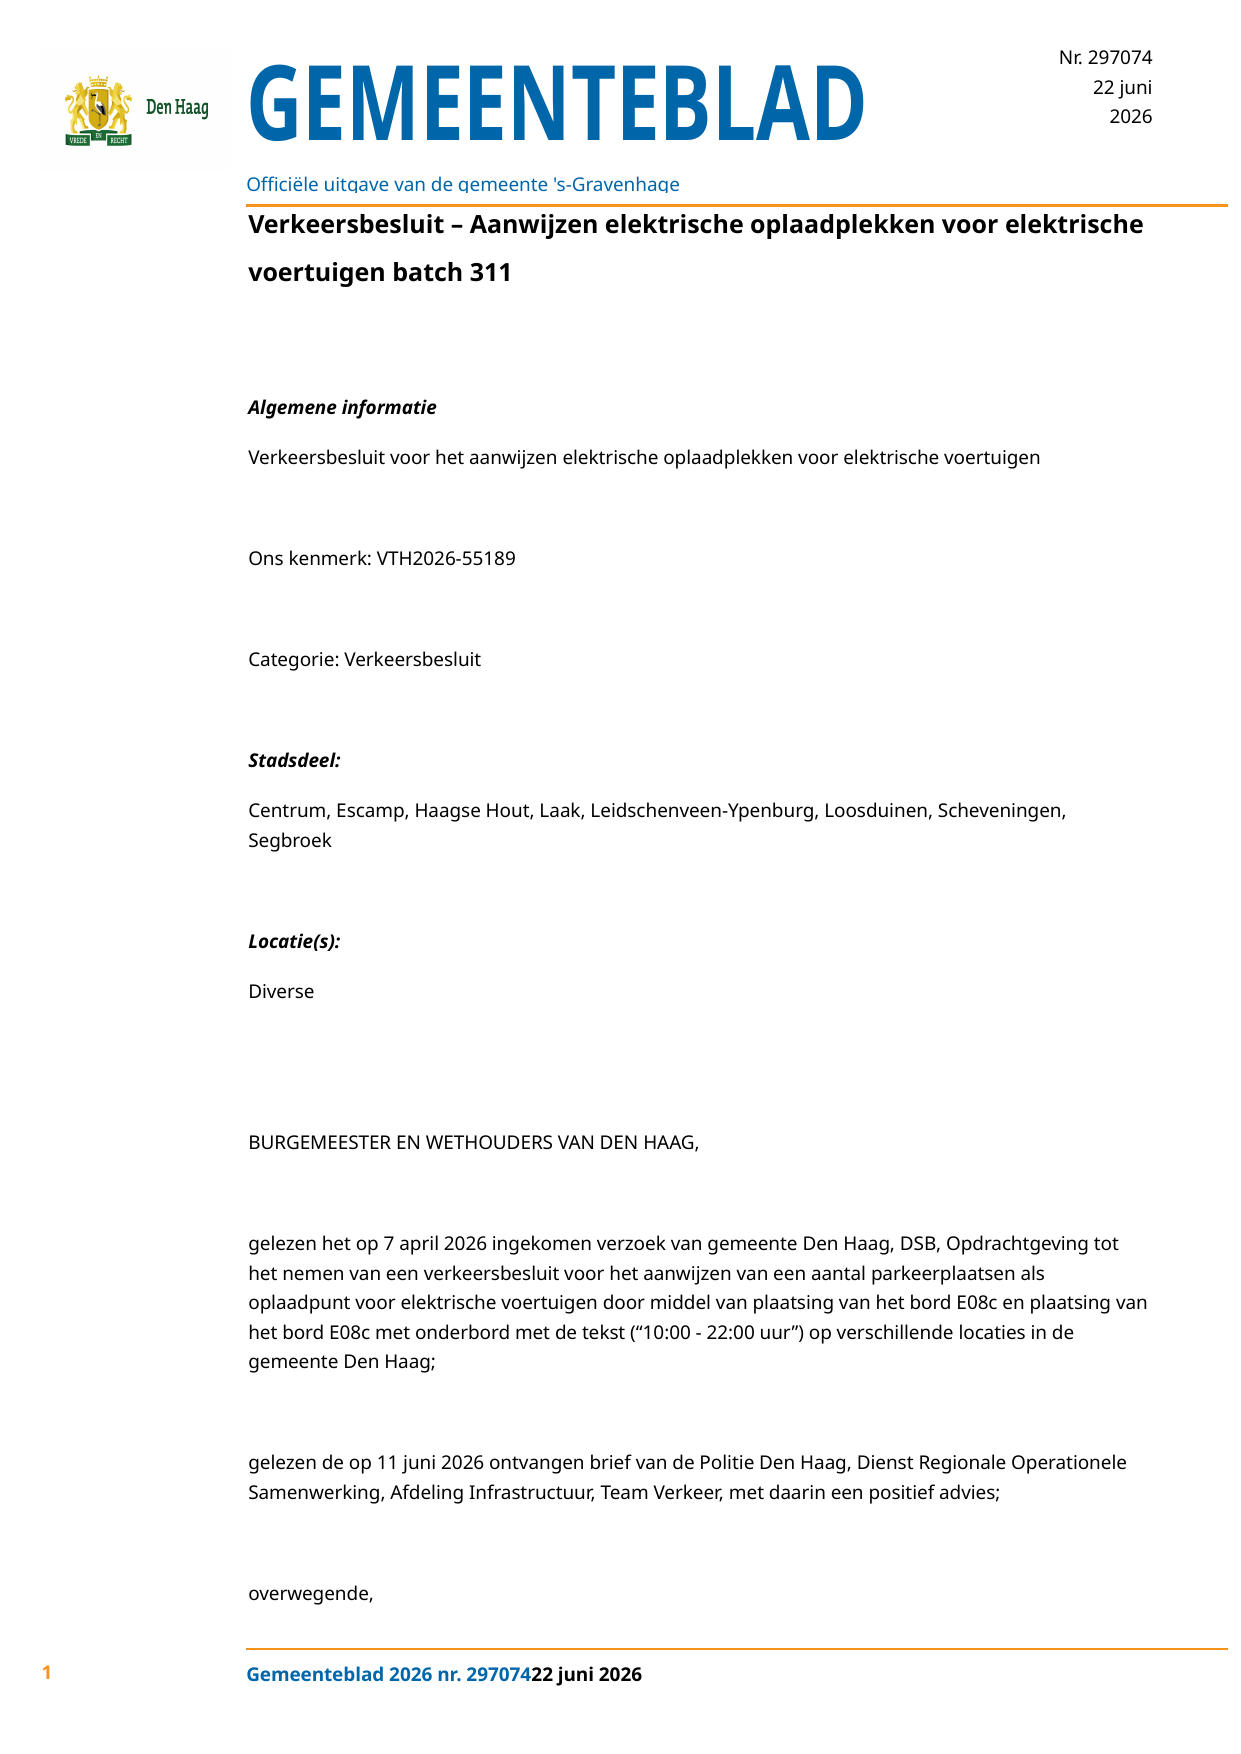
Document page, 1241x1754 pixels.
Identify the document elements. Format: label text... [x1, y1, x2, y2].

text Ons kenmerk: VTH2026-55189 [248, 545, 1152, 571]
text BURGEMEESTER EN WETHOUDERS VAN DEN HAAG, [248, 1129, 1152, 1155]
text overwegende, [248, 1580, 1152, 1606]
text gelezen de op 11 juni 2026 ontvangen brief van de Politie Den Haag, Dienst Regionale Operationele Samenwerking, Afdeling Infrastructuur, Team Verkeer, met daarin een positief advies; [248, 1449, 1152, 1505]
text Algemene informatie [248, 394, 1152, 420]
text Centrum, Escamp, Haagse Hout, Laak, Leidschenveen-Ypenburg, Loosduinen, Scheveningen, Segbroek [248, 797, 1152, 853]
text Locatie(s): [248, 928, 1152, 953]
text Categorie: Verkeersbesluit [248, 646, 1152, 672]
text Verkeersbesluit – Aanwijzen elektrische oplaadplekken voor elektrische voertuigen batch 311 [248, 207, 1152, 288]
text Verkeersbesluit voor het aanwijzen elektrische oplaadplekken voor elektrische voertuigen [248, 444, 1152, 470]
text Stadsdeel: [248, 747, 1152, 773]
picture [41, 47, 231, 172]
text gelezen het op 7 april 2026 ingekomen verzoek van gemeente Den Haag, DSB, Opdrachtgeving tot het nemen van een verkeersbesluit voor het aanwijzen van een aantal parkeerplaatsen als oplaadpunt voor elektrische voertuigen door middel van plaatsing van het bord E08c en plaatsing van het bord E08c met onderbord met de tekst (“10:00 - 22:00 uur”) op verschillende locaties in de gemeente Den Haag; [248, 1230, 1152, 1374]
text Diverse [248, 978, 1152, 1004]
